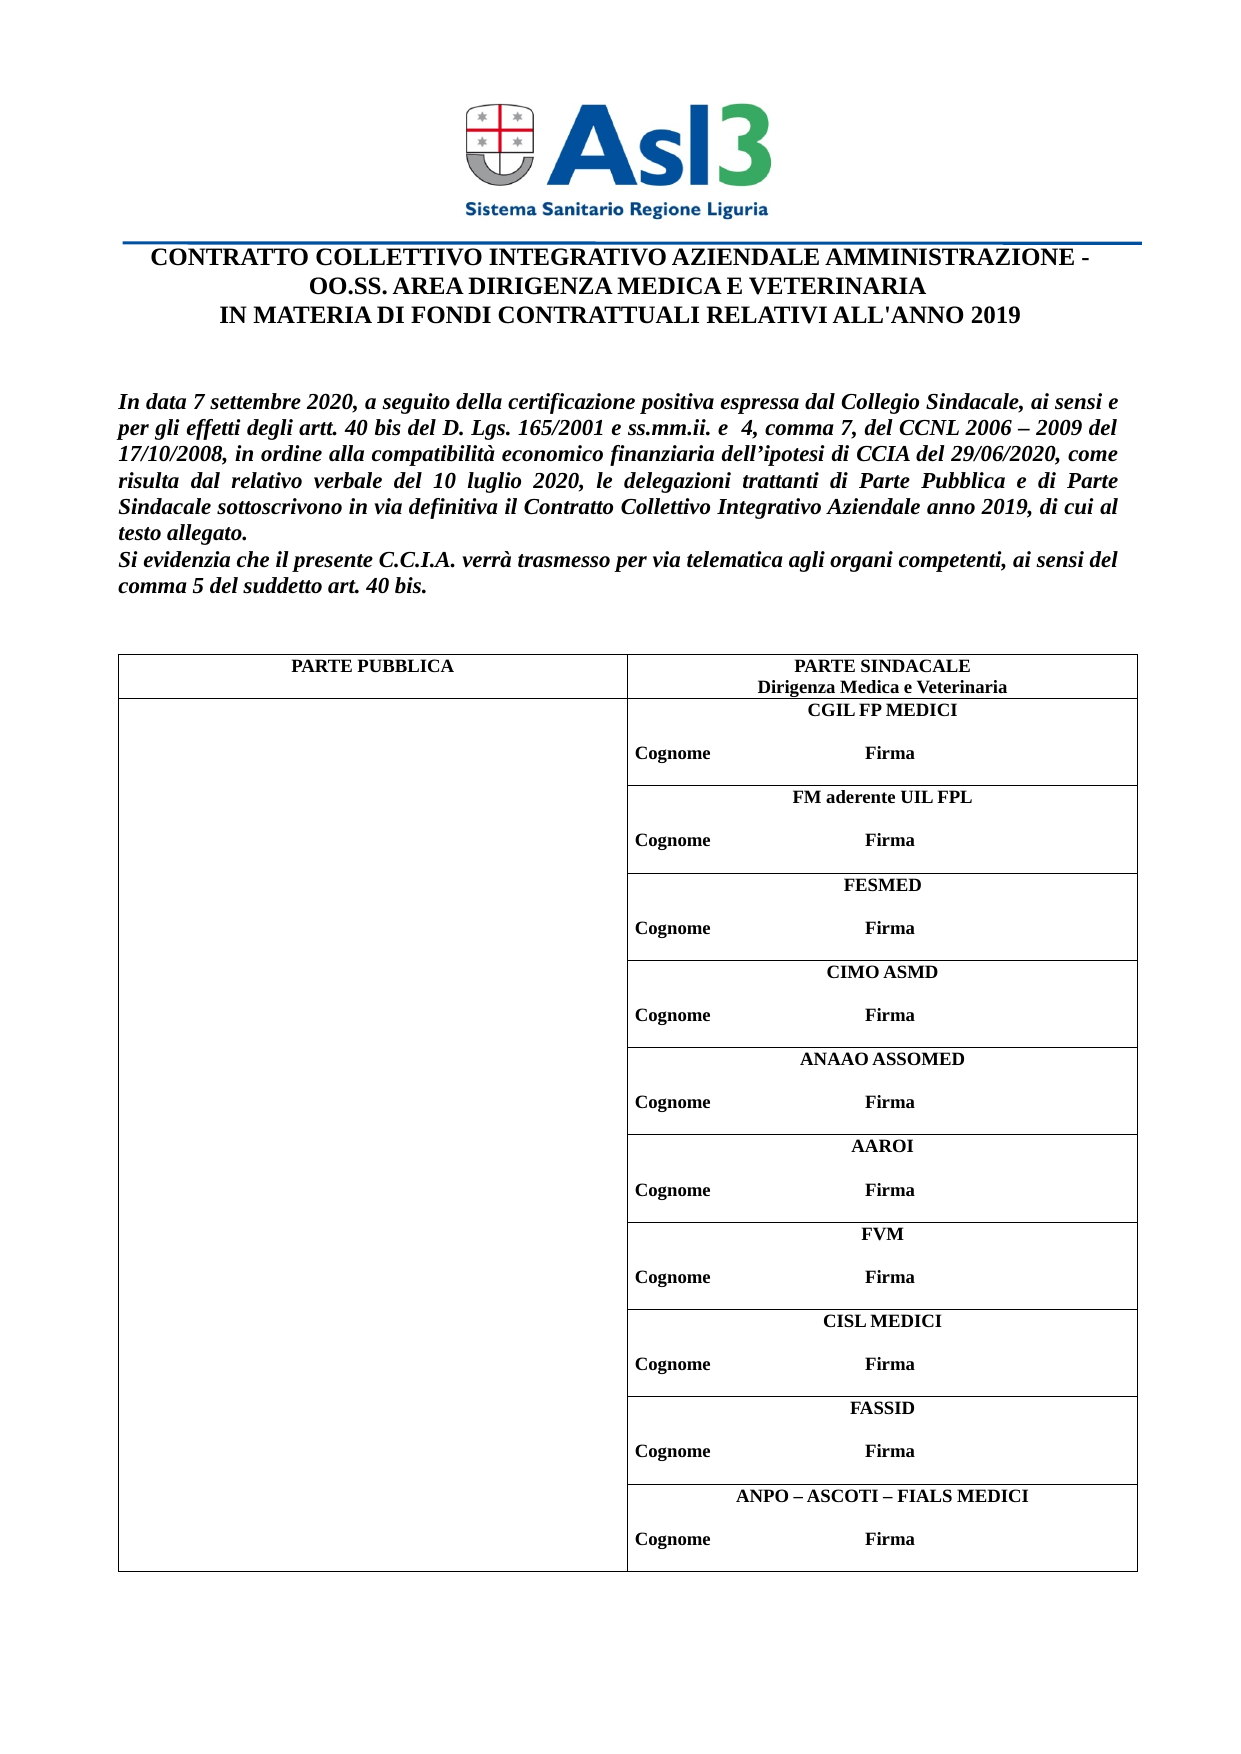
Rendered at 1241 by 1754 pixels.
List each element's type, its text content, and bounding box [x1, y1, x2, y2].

text IN MATERIA DI FONDI CONTRATTUALI RELATIVI ALL'ANNO 2019 [118, 300, 1122, 328]
text In data 7 settembre 2020, a seguito della certificazione positiva espressa dal Collegio Sindacale, ai sensi e per gli effetti degli artt. 40 bis del D. Lgs. 165/2001 e ss.mm.ii. e 4, comma 7, del CCNL 2006 – 2009 del 17/10/2008, in ordine alla compatibilità economico finanziaria dell’ipotesi di CCIA del 29/06/2020, come risulta dal relativo verbale del 10 luglio 2020, le delegazioni trattanti di Parte Pubblica e di Parte Sindacale sottoscrivono in via definitiva il Contratto Collettivo Integrativo Aziendale anno 2019, di cui al testo allegato. [118, 388, 1122, 546]
table_cell FVM Cognome Firma [628, 1223, 1137, 1309]
table_cell CGIL FP MEDICI Cognome Firma [628, 699, 1137, 785]
table_cell AAROI Cognome Firma [628, 1135, 1137, 1222]
table_cell CISL MEDICI Cognome Firma [628, 1310, 1137, 1396]
table_cell FASSID Cognome Firma [628, 1397, 1137, 1483]
table_header PARTE PUBBLICA [119, 655, 627, 698]
table_cell ANPO – ASCOTI – FIALS MEDICI Cognome Firma [628, 1485, 1137, 1571]
picture [450, 84, 790, 234]
table_cell FESMED Cognome Firma [628, 874, 1137, 960]
table_header PARTE SINDACALE Dirigenza Medica e Veterinaria [628, 655, 1137, 698]
table_cell ANAAO ASSOMED Cognome Firma [628, 1048, 1137, 1134]
table_cell CIMO ASMD Cognome Firma [628, 961, 1137, 1047]
table_cell [119, 699, 627, 1571]
text Si evidenzia che il presente C.C.I.A. verrà trasmesso per via telematica agli organi competenti, ai sensi del comma 5 del suddetto art. 40 bis. [118, 546, 1122, 598]
table_cell FM aderente UIL FPL Cognome Firma [628, 786, 1137, 872]
text CONTRATTO COLLETTIVO INTEGRATIVO AZIENDALE AMMINISTRAZIONE - OO.SS. AREA DIRIGENZA MEDICA E VETERINARIA [118, 242, 1122, 300]
